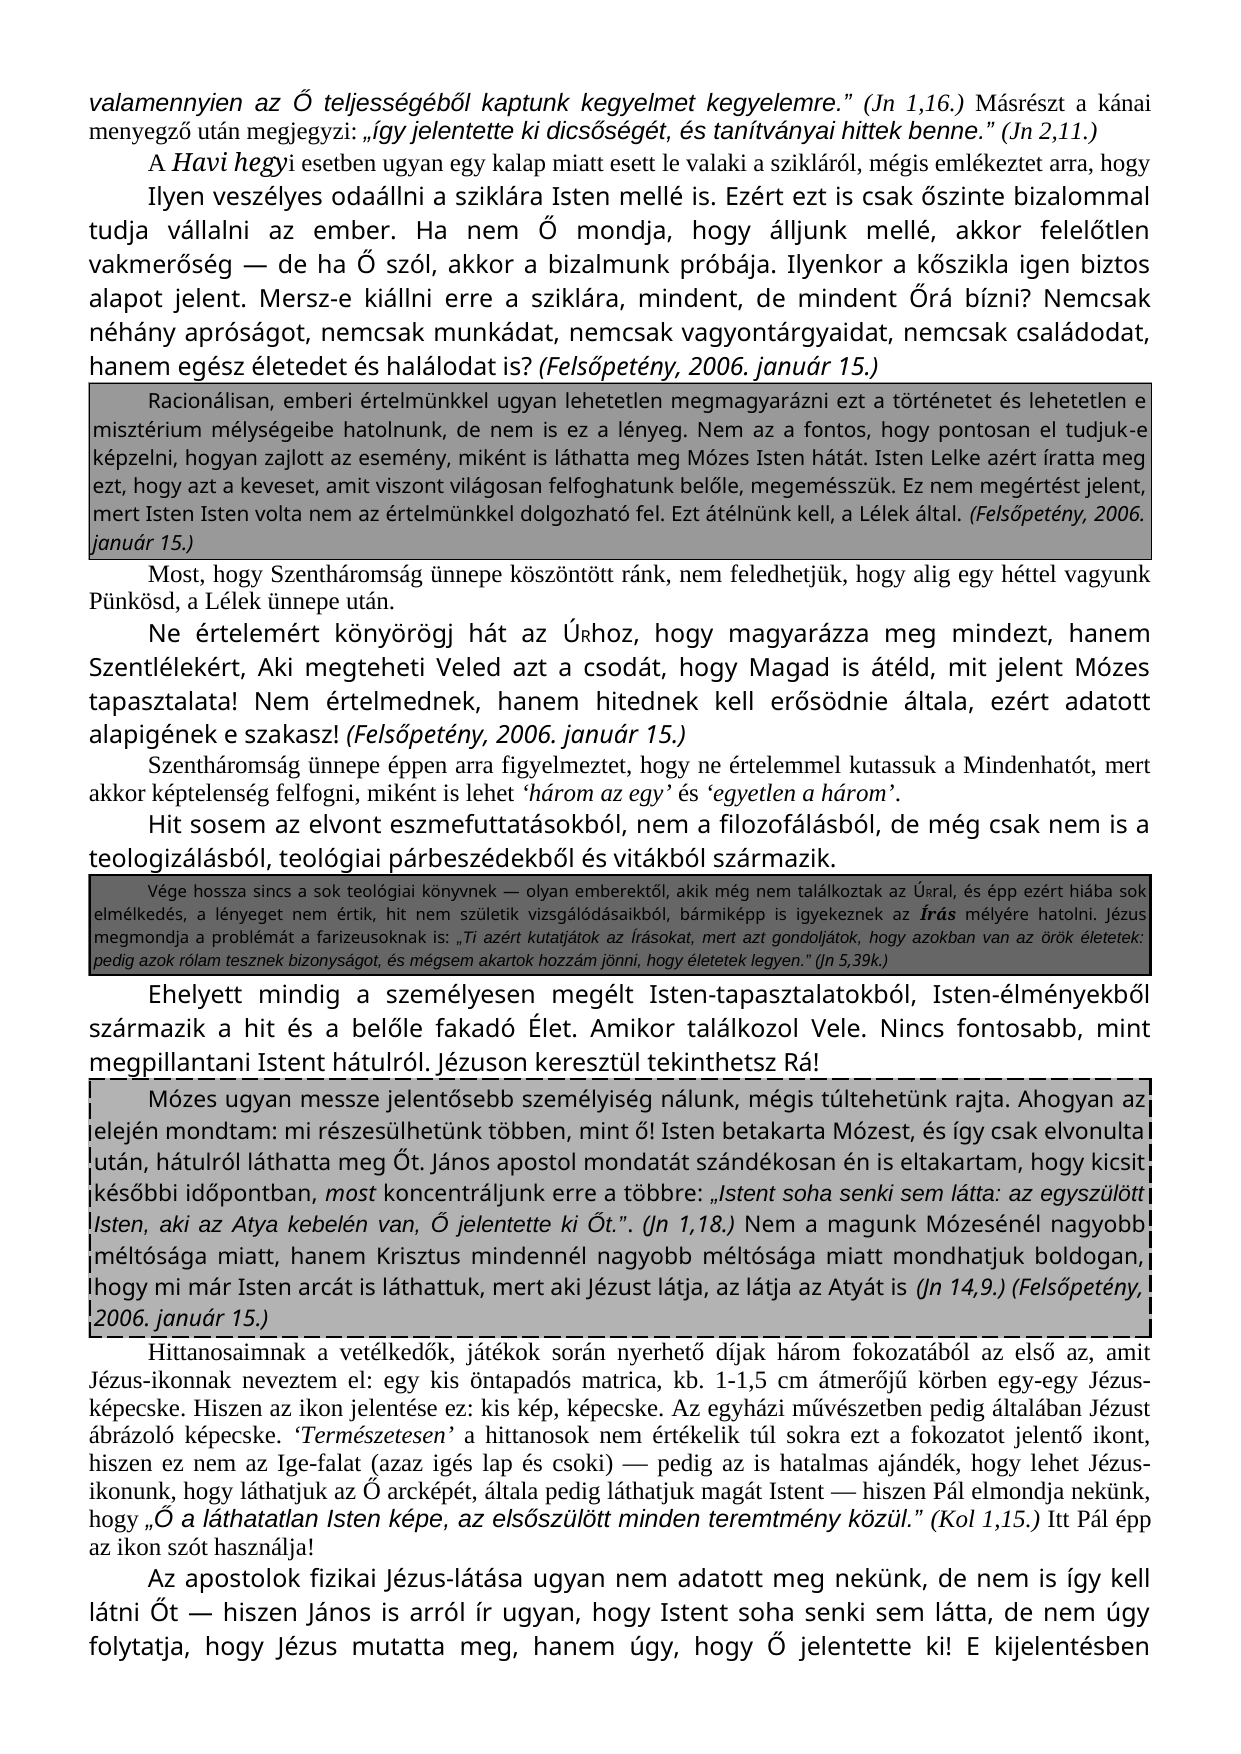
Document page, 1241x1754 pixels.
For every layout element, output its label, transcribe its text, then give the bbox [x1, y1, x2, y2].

text A Havi hegyi esetben ugyan egy kalap miatt esett le valaki a szikláról, mégis emlékeztet arra, hogy [88, 145, 1152, 179]
text Racionálisan, emberi értelmünkkel ugyan lehetetlen megmagyarázni ezt a történetet és lehetetlen e misztérium mélységeibe hatolnunk, de nem is ez a lényeg. Nem az a fontos, hogy pontosan el tudjuk‑e képzelni, hogyan zajlott az esemény, miként is láthatta meg Mózes Isten hátát. Isten Lelke azért íratta meg ezt, hogy azt a keveset, amit viszont világosan felfoghatunk belőle, megemésszük. Ez nem megértést jelent, mert Isten Isten volta nem az értelmünkkel dolgozható fel. Ezt átélnünk kell, a Lélek által. (Felsőpetény, 2006. január 15.) [90, 384, 1151, 559]
text Ilyen veszélyes odaállni a sziklára Isten mellé is. Ezért ezt is csak őszinte bizalommal tudja vállalni az ember. Ha nem Ő mondja, hogy álljunk mellé, akkor felelőtlen vakmerőség — de ha Ő szól, akkor a bizalmunk próbája. Ilyenkor a kőszikla igen biztos alapot jelent. Mersz‑e kiállni erre a sziklára, mindent, de mindent Őrá bízni? Nemcsak néhány apróságot, nemcsak munkádat, nemcsak vagyontárgyaidat, nemcsak családodat, hanem egész életedet és halálodat is? (Felsőpetény, 2006. január 15.) [88, 179, 1152, 382]
text Ehelyett mindig a személyesen megélt Isten-tapasztalatokból, Isten-élményekből származik a hit és a belőle fakadó Élet. Amikor találkozol Vele. Nincs fontosabb, mint megpillantani Istent hátulról. Jézuson keresztül tekinthetsz Rá! [88, 976, 1152, 1078]
text Az apostolok fizikai Jézus-látása ugyan nem adatott meg nekünk, de nem is így kell látni Őt — hiszen János is arról ír ugyan, hogy Istent soha senki sem látta, de nem úgy folytatja, hogy Jézus mutatta meg, hanem úgy, hogy Ő jelentette ki! E kijelentésben [88, 1560, 1152, 1662]
text valamennyien az Ő teljességéből kaptunk kegyelmet kegyelemre.” (Jn 1,16.) Másrészt a kánai menyegző után megjegyzi: „így jelentette ki dicsőségét, és tanítványai hittek benne.” (Jn 2,11.) [88, 88, 1152, 145]
text Ne értelemért könyörögj hát az Úrhoz, hogy magyarázza meg mindezt, hanem Szentlélekért, Aki megteheti Veled azt a csodát, hogy Magad is átéld, mit jelent Mózes tapasztalata! Nem értelmednek, hanem hitednek kell erősödnie általa, ezért adatott alapigének e szakasz! (Felsőpetény, 2006. január 15.) [88, 615, 1152, 751]
text Hittanosaimnak a vetélkedők, játékok során nyerhető díjak három fokozatából az első az, amit Jézus-ikonnak neveztem el: egy kis öntapadós matrica, kb. 1-1,5 cm átmerőjű körben egy-egy Jézus-képecske. Hiszen az ikon jelentése ez: kis kép, képecske. Az egyházi művészetben pedig általában Jézust ábrázoló képecske. ‘Természetesen’ a hittanosok nem értékelik túl sokra ezt a fokozatot jelentő ikont, hiszen ez nem az Ige-falat (azaz igés lap és csoki) ― pedig az is hatalmas ajándék, hogy lehet Jézus-ikonunk, hogy láthatjuk az Ő arcképét, általa pedig láthatjuk magát Istent ― hiszen Pál elmondja nekünk, hogy „Ő a láthatatlan Isten képe, az elsőszülött minden teremtmény közül.” (Kol 1,15.) Itt Pál épp az ikon szót használja! [88, 1338, 1152, 1560]
text Szentháromság ünnepe éppen arra figyelmeztet, hogy ne értelemmel kutassuk a Mindenhatót, mert akkor képtelenség felfogni, miként is lehet ‘három az egy’ és ‘egyetlen a három’. [88, 751, 1152, 806]
text Hit sosem az elvont eszmefuttatásokból, nem a filozofálásból, de még csak nem is a teologizálásból, teológiai párbeszédekből és vitákból származik. [88, 806, 1152, 874]
text Mózes ugyan messze jelentősebb személyiség nálunk, mégis túltehetünk rajta. Ahogyan az elején mondtam: mi részesülhetünk többen, mint ő! Isten betakarta Mózest, és így csak elvonulta után, hátulról láthatta meg Őt. János apostol mondatát szándékosan én is eltakartam, hogy kicsit későbbi időpontban, most koncentráljunk erre a többre: „Istent soha senki sem látta: az egyszülött Isten, aki az Atya kebelén van, Ő jelentette ki Őt.”. (Jn 1,18.) Nem a magunk Mózesénél nagyobb méltósága miatt, hanem Krisztus mindennél nagyobb méltósága miatt mondhatjuk boldogan, hogy mi már Isten arcát is láthattuk, mert aki Jézust látja, az látja az Atyát is (Jn 14,9.) (Felsőpetény, 2006. január 15.) [88, 1078, 1152, 1338]
text Most, hogy Szentháromság ünnepe köszöntött ránk, nem feledhetjük, hogy alig egy héttel vagyunk Pünkösd, a Lélek ünnepe után. [88, 560, 1152, 615]
text Vége hossza sincs a sok teológiai könyvnek — olyan emberektől, akik még nem találkoztak az Úrral, és épp ezért hiába sok elmélkedés, a lényeget nem értik, hit nem születik vizsgálódásaikból, bármiképp is igyekeznek az Írás mélyére hatolni. Jézus megmondja a problémát a farizeusoknak is: „Ti azért kutatjátok az Írásokat, mert azt gondoljátok, hogy azokban van az örök életetek: pedig azok rólam tesznek bizonyságot, és mégsem akartok hozzám jönni, hogy életetek legyen.” (Jn 5,39k.) [91, 876, 1149, 974]
